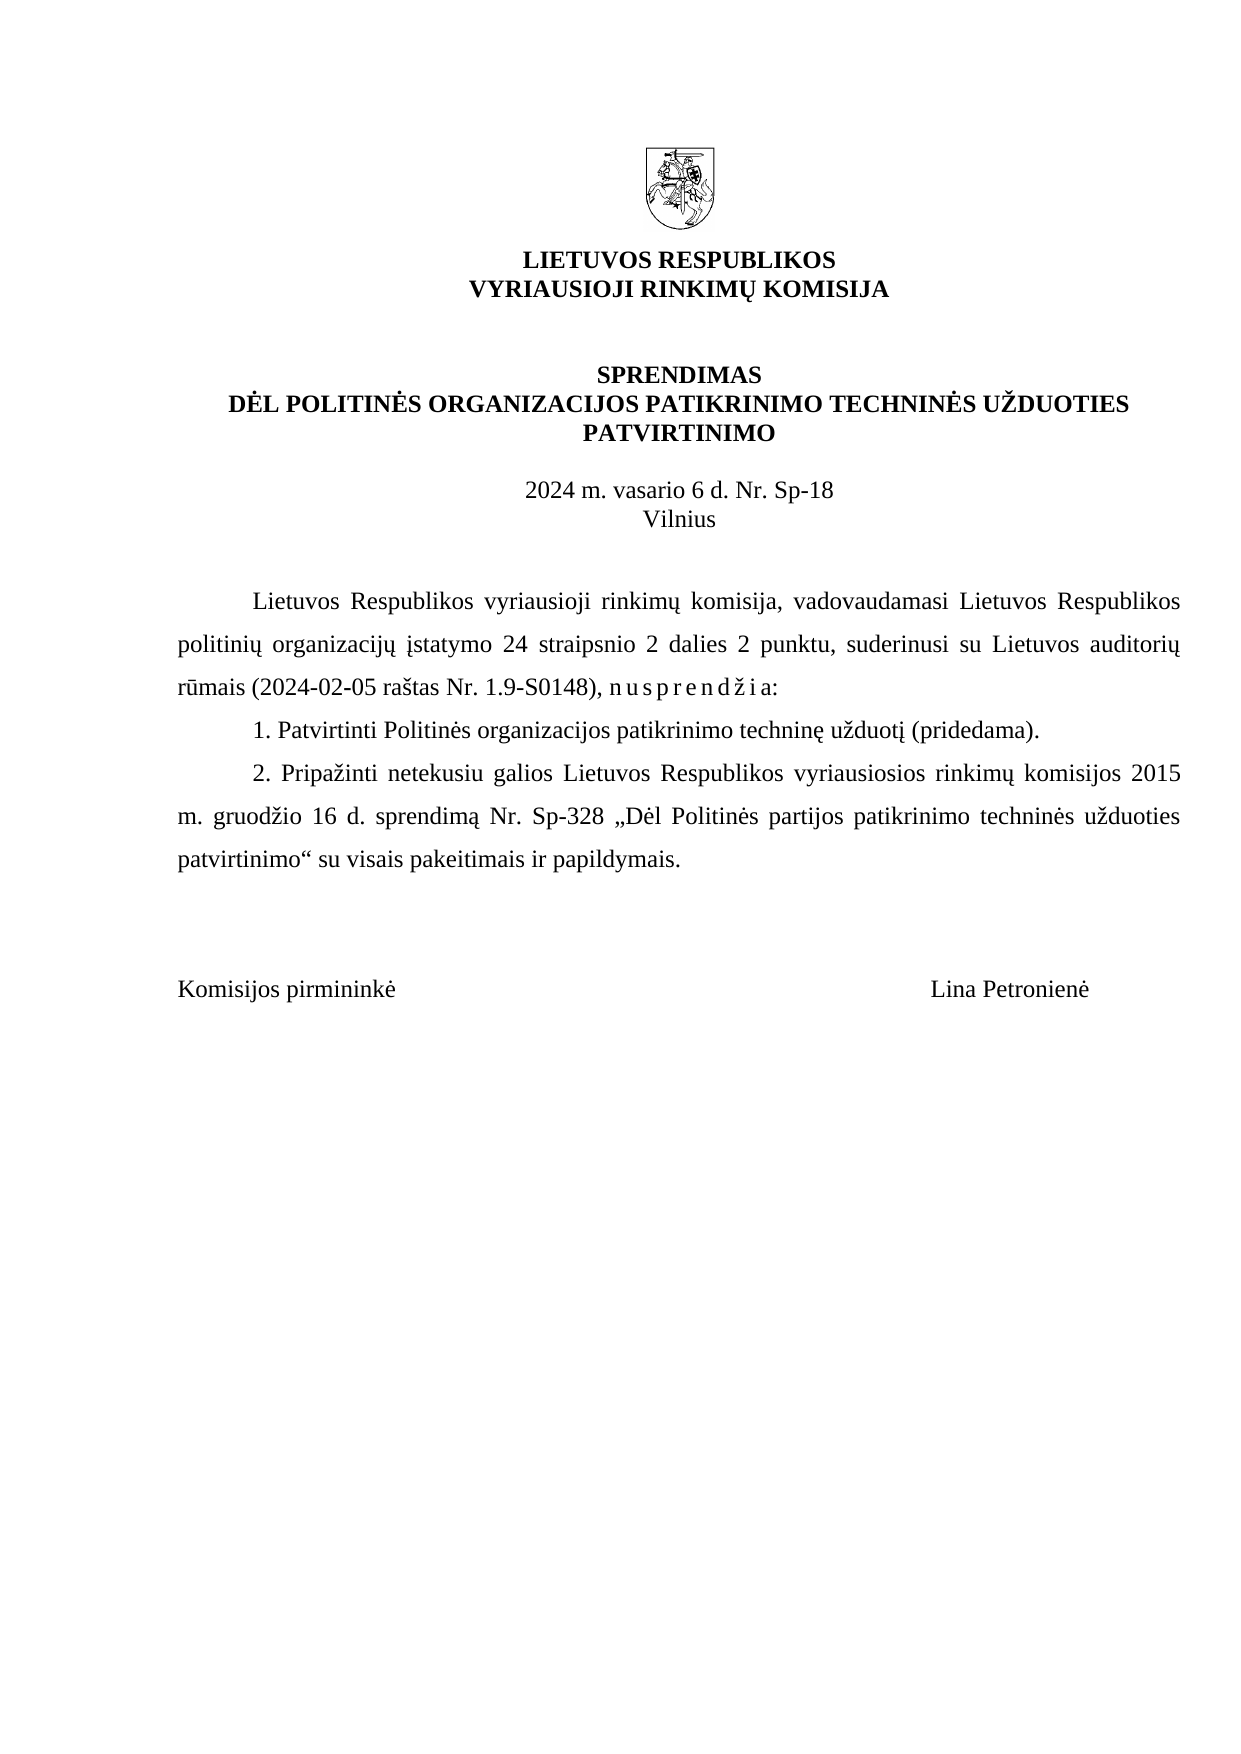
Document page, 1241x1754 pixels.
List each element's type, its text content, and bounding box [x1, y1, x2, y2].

text VYRIAUSIOJI RINKIMŲ KOMISIJA [177, 274, 1181, 303]
text 2. Pripažinti netekusiu galios Lietuvos Respublikos vyriausiosios rinkimų komisijos 2015 m. gruodžio 16 d. sprendimą Nr. Sp-328 „Dėl Politinės partijos patikrinimo techninės užduoties patvirtinimo“ su visais pakeitimais ir papildymais. [177, 758, 1181, 873]
text LIETUVOS RESPUBLIKOS [177, 246, 1181, 274]
text 2024 m. vasario 6 d. Nr. Sp-18 [177, 476, 1181, 504]
subtitle Vilnius [177, 504, 1181, 533]
text SPRENDIMAS [177, 361, 1181, 389]
text DĖL Politinės organizacijos patikrinimo techninėS užduotiEs PATVIRTINIMO [177, 389, 1181, 447]
text 1. Patvirtinti Politinės organizacijos patikrinimo techninę užduotį (pridedama). [177, 715, 1181, 744]
text Komisijos pirmininkė Lina Petronienė [177, 974, 1181, 1003]
text Lietuvos Respublikos vyriausioji rinkimų komisija, vadovaudamasi Lietuvos Respublikos politinių organizacijų įstatymo 24 straipsnio 2 dalies 2 punktu, suderinusi su Lietuvos auditorių rūmais (2024-02-05 raštas Nr. 1.9-S0148), nusprendžia: [177, 586, 1181, 701]
